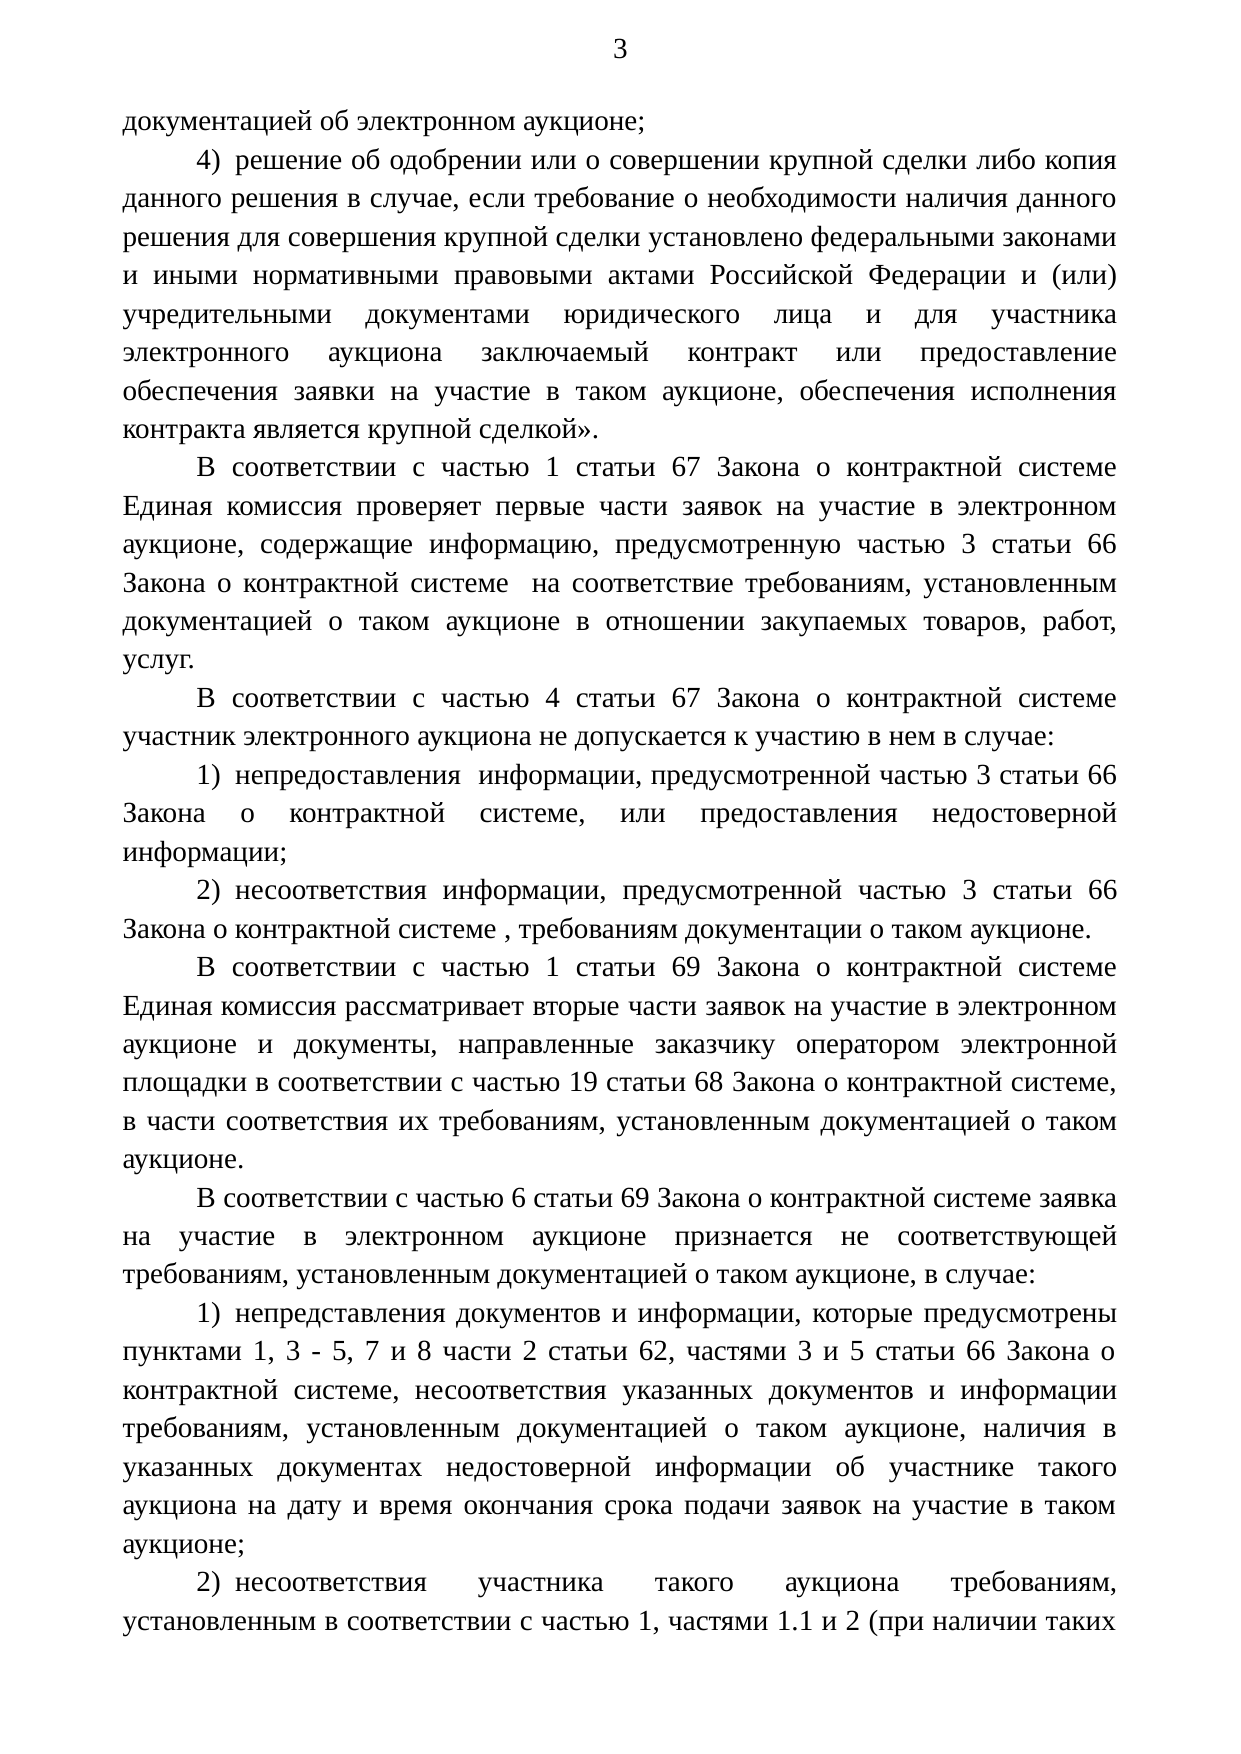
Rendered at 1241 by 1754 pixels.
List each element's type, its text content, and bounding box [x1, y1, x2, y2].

text 2) несоответствия информации, предусмотренной частью 3 статьи 66 Закона о контрактной системе , требованиям документации о таком аукционе. [122, 867, 1118, 944]
text В соответствии с частью 1 статьи 69 Закона о контрактной системе Единая комиссия рассматривает вторые части заявок на участие в электронном аукционе и документы, направленные заказчику оператором электронной площадки в соответствии с частью 19 статьи 68 Закона о контрактной системе, в части соответствия их требованиям, установленным документацией о таком аукционе. [122, 944, 1118, 1175]
text В соответствии с частью 4 статьи 67 Закона о контрактной системе участник электронного аукциона не допускается к участию в нем в случае: [122, 675, 1118, 752]
text 1) непредставления документов и информации, которые предусмотрены пунктами 1, 3 - 5, 7 и 8 части 2 статьи 62, частями 3 и 5 статьи 66 Закона о контрактной системе, несоответствия указанных документов и информации требованиям, установленным документацией о таком аукционе, наличия в указанных документах недостоверной информации об участнике такого аукциона на дату и время окончания срока подачи заявок на участие в таком аукционе; [122, 1290, 1118, 1559]
text документацией об электронном аукционе; [122, 99, 1118, 137]
text 2) несоответствия участника такого аукциона требованиям, установленным в соответствии с частью 1, частями 1.1 и 2 (при наличии таких [122, 1559, 1118, 1636]
text 4) решение об одобрении или о совершении крупной сделки либо копия данного решения в случае, если требование о необходимости наличия данного решения для совершения крупной сделки установлено федеральными законами и иными нормативными правовыми актами Российской Федерации и (или) учредительными документами юридического лица и для участника электронного аукциона заключаемый контракт или предоставление обеспечения заявки на участие в таком аукционе, обеспечения исполнения контракта является крупной сделкой». [122, 137, 1118, 444]
text В соответствии с частью 6 статьи 69 Закона о контрактной системе заявка на участие в электронном аукционе признается не соответствующей требованиям, установленным документацией о таком аукционе, в случае: [122, 1175, 1118, 1290]
text 1) непредоставления информации, предусмотренной частью 3 статьи 66 Закона о контрактной системе, или предоставления недостоверной информации; [122, 752, 1118, 867]
text В соответствии с частью 1 статьи 67 Закона о контрактной системе Единая комиссия проверяет первые части заявок на участие в электронном аукционе, содержащие информацию, предусмотренную частью 3 статьи 66 Закона о контрактной системе на соответствие требованиям, установленным документацией о таком аукционе в отношении закупаемых товаров, работ, услуг. [122, 444, 1118, 675]
